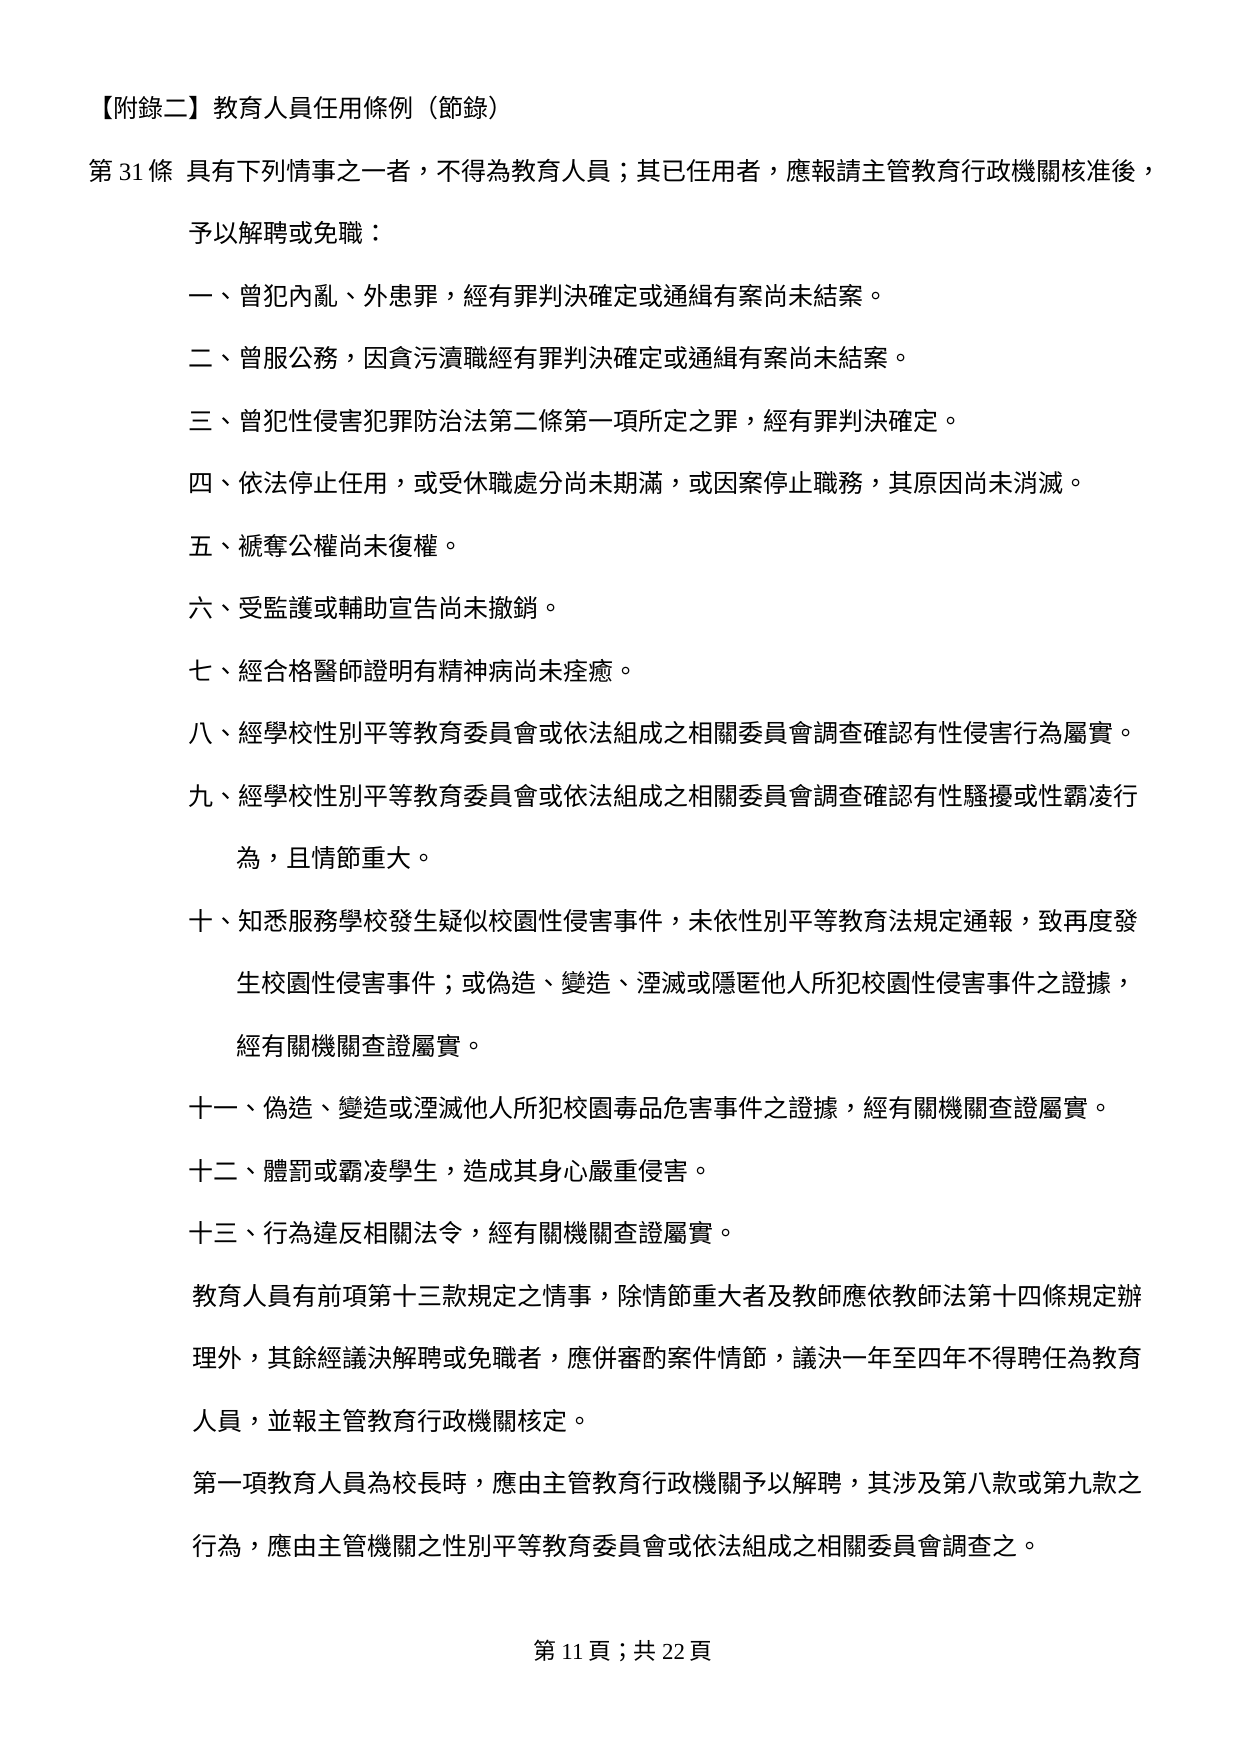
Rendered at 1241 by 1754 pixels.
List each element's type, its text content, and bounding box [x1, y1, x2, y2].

text 十、知悉服務學校發生疑似校園性侵害事件，未依性別平等教育法規定通報，致再度發生校園性侵害事件；或偽造、變造、湮滅或隱匿他人所犯校園性侵害事件之證據，經有關機關查證屬實。 [189, 877, 1152, 1065]
text 第31條 具有下列情事之一者，不得為教育人員；其已任用者，應報請主管教育行政機關核准後，予以解聘或免職： [89, 127, 1152, 252]
text 二、曾服公務，因貪污瀆職經有罪判決確定或通緝有案尚未結案。 [189, 315, 1152, 377]
text 十三、行為違反相關法令，經有關機關查證屬實。 [189, 1190, 1152, 1252]
text 三、曾犯性侵害犯罪防治法第二條第一項所定之罪，經有罪判決確定。 [189, 377, 1152, 440]
text 第一項教育人員為校長時，應由主管教育行政機關予以解聘，其涉及第八款或第九款之行為，應由主管機關之性別平等教育委員會或依法組成之相關委員會調查之。 [192, 1440, 1152, 1565]
text 【附錄二】教育人員任用條例（節錄） [89, 65, 1152, 127]
text 九、經學校性別平等教育委員會或依法組成之相關委員會調查確認有性騷擾或性霸凌行為，且情節重大。 [189, 752, 1152, 877]
text 八、經學校性別平等教育委員會或依法組成之相關委員會調查確認有性侵害行為屬實。 [189, 690, 1152, 752]
text 四、依法停止任用，或受休職處分尚未期滿，或因案停止職務，其原因尚未消滅。 [189, 440, 1152, 502]
text 一、曾犯內亂、外患罪，經有罪判決確定或通緝有案尚未結案。 [189, 252, 1152, 315]
text 十一、偽造、變造或湮滅他人所犯校園毒品危害事件之證據，經有關機關查證屬實。 [189, 1065, 1152, 1127]
text 五、褫奪公權尚未復權。 [189, 502, 1152, 565]
text 七、經合格醫師證明有精神病尚未痊癒。 [189, 627, 1152, 690]
text 教育人員有前項第十三款規定之情事，除情節重大者及教師應依教師法第十四條規定辦理外，其餘經議決解聘或免職者，應併審酌案件情節，議決一年至四年不得聘任為教育人員，並報主管教育行政機關核定。 [192, 1252, 1152, 1440]
text 六、受監護或輔助宣告尚未撤銷。 [189, 565, 1152, 627]
text 十二、體罰或霸凌學生，造成其身心嚴重侵害。 [189, 1127, 1152, 1190]
